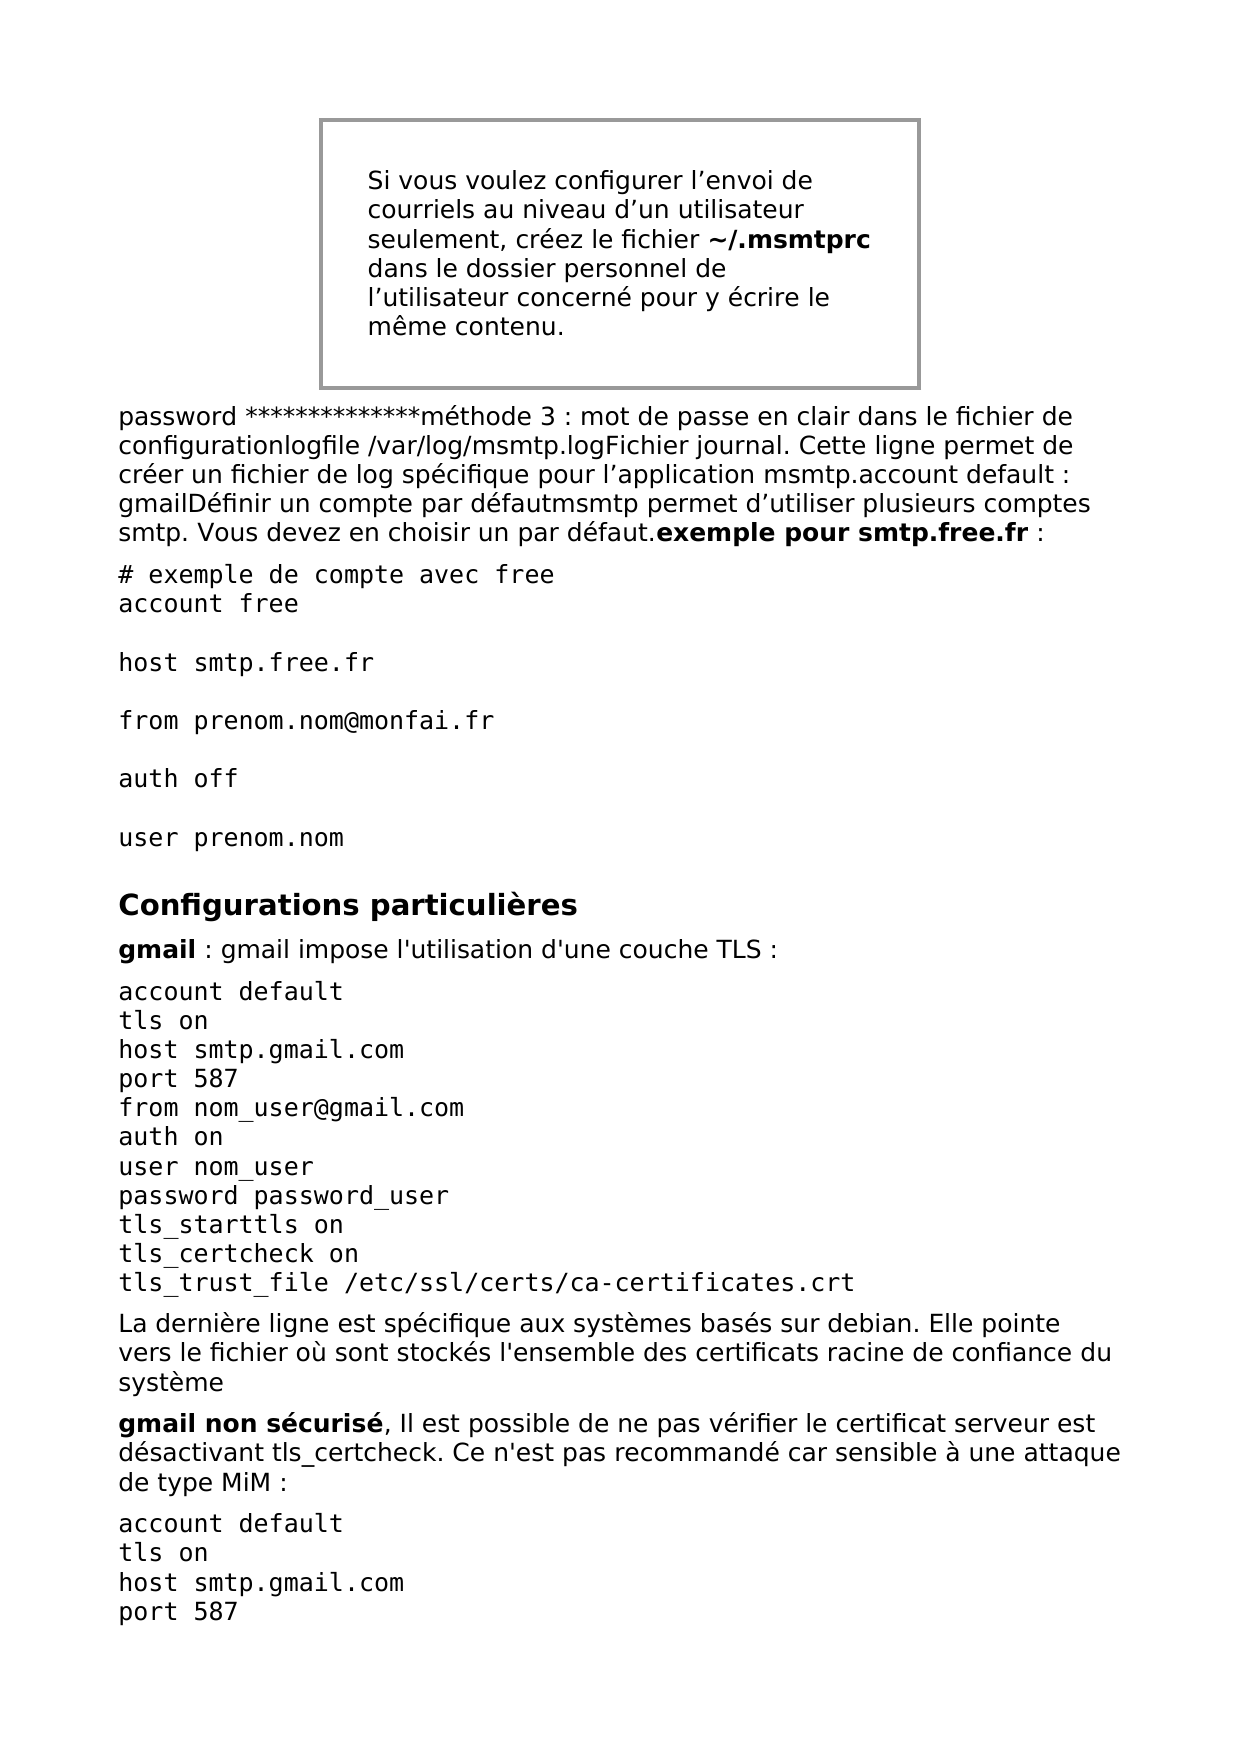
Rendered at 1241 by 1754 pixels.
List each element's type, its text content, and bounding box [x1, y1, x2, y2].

table_header Si vous voulez configurer l’envoi de courriels au niveau d’un utilisateur seulement, créez le fichier ~/.msmtprc dans le dossier personnel de l’utilisateur concerné pour y écrire le même contenu. [332, 131, 908, 377]
text account default tls on host smtp.gmail.com port 587 [118, 1509, 1122, 1626]
text password **************méthode 3 : mot de passe en clair dans le fichier de configurationlogfile /var/log/msmtp.logFichier journal. Cette ligne permet de créer un fichier de log spécifique pour l’application msmtp.account default : gmailDéfinir un compte par défautmsmtp permet d’utiliser plusieurs comptes smtp. Vous devez en choisir un par défaut.exemple pour smtp.free.fr : [118, 118, 1122, 548]
text La dernière ligne est spécifique aux systèmes basés sur debian. Elle pointe vers le fichier où sont stockés l'ensemble des certificats racine de confiance du système [118, 1309, 1122, 1397]
text # exemple de compte avec free account free host smtp.free.fr from prenom.nom@monfai.fr auth off user prenom.nom [118, 560, 1122, 852]
text gmail non sécurisé, Il est possible de ne pas vérifier le certificat serveur est désactivant tls_certcheck. Ce n'est pas recommandé car sensible à une attaque de type MiM : [118, 1409, 1122, 1497]
subtitle Configurations particulières [118, 889, 1122, 923]
text account default tls on host smtp.gmail.com port 587 from nom_user@gmail.com auth on user nom_user password password_user tls_starttls on tls_certcheck on tls_trust_file /etc/ssl/certs/ca-certificates.crt [118, 977, 1122, 1298]
text gmail : gmail impose l'utilisation d'une couche TLS : [118, 935, 1122, 964]
